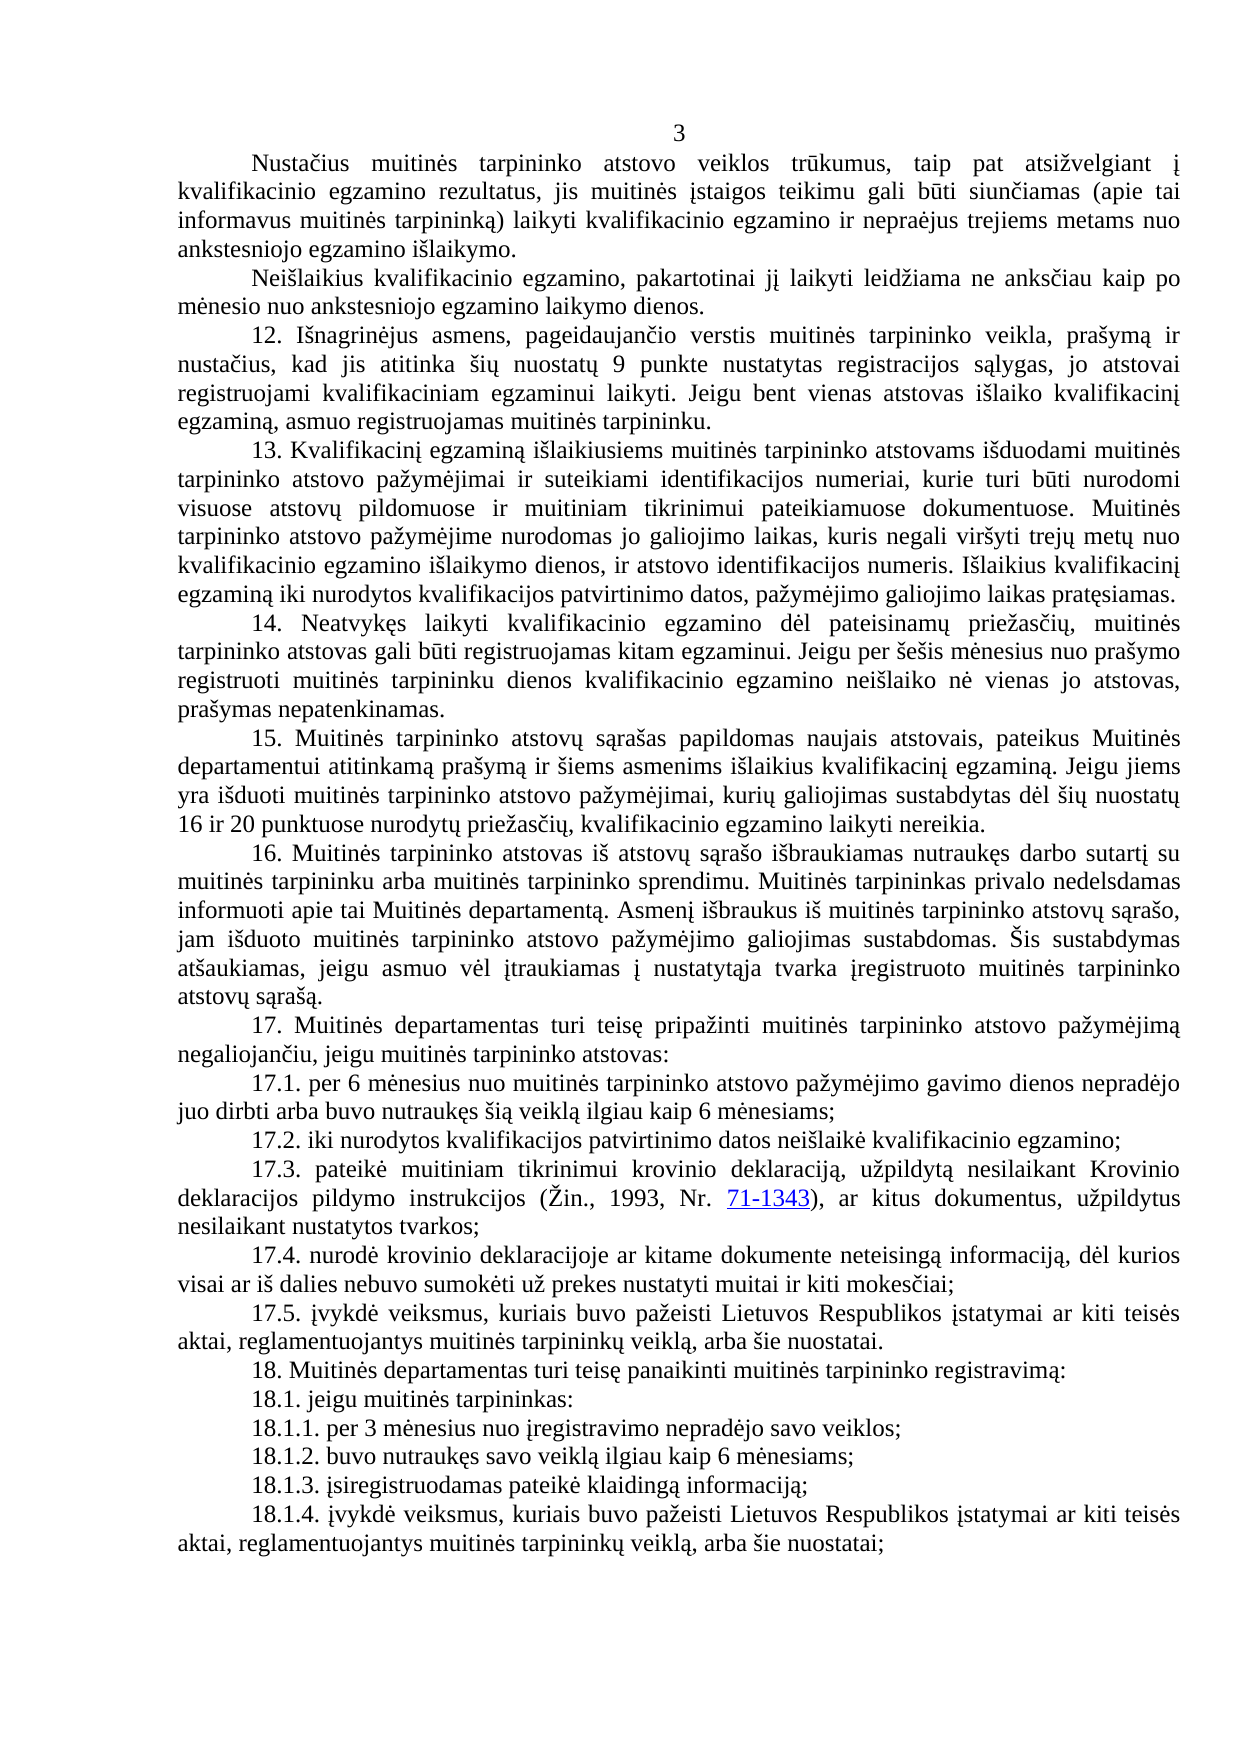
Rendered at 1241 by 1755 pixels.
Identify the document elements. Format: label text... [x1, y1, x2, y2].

text 18.1.2. buvo nutraukęs savo veiklą ilgiau kaip 6 mėnesiams; [177, 1441, 1181, 1470]
text 12. Išnagrinėjus asmens, pageidaujančio verstis muitinės tarpininko veikla, prašymą ir nustačius, kad jis atitinka šių nuostatų 9 punkte nustatytas registracijos sąlygas, jo atstovai registruojami kvalifikaciniam egzaminui laikyti. Jeigu bent vienas atstovas išlaiko kvalifikacinį egzaminą, asmuo registruojamas muitinės tarpininku. [177, 320, 1181, 435]
text 18. Muitinės departamentas turi teisę panaikinti muitinės tarpininko registravimą: [177, 1355, 1181, 1384]
text 18.1. jeigu muitinės tarpininkas: [177, 1384, 1181, 1413]
text 17.5. įvykdė veiksmus, kuriais buvo pažeisti Lietuvos Respublikos įstatymai ar kiti teisės aktai, reglamentuojantys muitinės tarpininkų veiklą, arba šie nuostatai. [177, 1298, 1181, 1355]
text 16. Muitinės tarpininko atstovas iš atstovų sąrašo išbraukiamas nutraukęs darbo sutartį su muitinės tarpininku arba muitinės tarpininko sprendimu. Muitinės tarpininkas privalo nedelsdamas informuoti apie tai Muitinės departamentą. Asmenį išbraukus iš muitinės tarpininko atstovų sąrašo, jam išduoto muitinės tarpininko atstovo pažymėjimo galiojimas sustabdomas. Šis sustabdymas atšaukiamas, jeigu asmuo vėl įtraukiamas į nustatytąja tvarka įregistruoto muitinės tarpininko atstovų sąrašą. [177, 838, 1181, 1010]
text 18.1.3. įsiregistruodamas pateikė klaidingą informaciją; [177, 1470, 1181, 1499]
text 17.2. iki nurodytos kvalifikacijos patvirtinimo datos neišlaikė kvalifikacinio egzamino; [177, 1125, 1181, 1154]
text 18.1.1. per 3 mėnesius nuo įregistravimo nepradėjo savo veiklos; [177, 1413, 1181, 1441]
text 14. Neatvykęs laikyti kvalifikacinio egzamino dėl pateisinamų priežasčių, muitinės tarpininko atstovas gali būti registruojamas kitam egzaminui. Jeigu per šešis mėnesius nuo prašymo registruoti muitinės tarpininku dienos kvalifikacinio egzamino neišlaiko nė vienas jo atstovas, prašymas nepatenkinamas. [177, 608, 1181, 723]
text 13. Kvalifikacinį egzaminą išlaikiusiems muitinės tarpininko atstovams išduodami muitinės tarpininko atstovo pažymėjimai ir suteikiami identifikacijos numeriai, kurie turi būti nurodomi visuose atstovų pildomuose ir muitiniam tikrinimui pateikiamuose dokumentuose. Muitinės tarpininko atstovo pažymėjime nurodomas jo galiojimo laikas, kuris negali viršyti trejų metų nuo kvalifikacinio egzamino išlaikymo dienos, ir atstovo identifikacijos numeris. Išlaikius kvalifikacinį egzaminą iki nurodytos kvalifikacijos patvirtinimo datos, pažymėjimo galiojimo laikas pratęsiamas. [177, 435, 1181, 608]
text 15. Muitinės tarpininko atstovų sąrašas papildomas naujais atstovais, pateikus Muitinės departamentui atitinkamą prašymą ir šiems asmenims išlaikius kvalifikacinį egzaminą. Jeigu jiems yra išduoti muitinės tarpininko atstovo pažymėjimai, kurių galiojimas sustabdytas dėl šių nuostatų 16 ir 20 punktuose nurodytų priežasčių, kvalifikacinio egzamino laikyti nereikia. [177, 723, 1181, 838]
text 18.1.4. įvykdė veiksmus, kuriais buvo pažeisti Lietuvos Respublikos įstatymai ar kiti teisės aktai, reglamentuojantys muitinės tarpininkų veiklą, arba šie nuostatai; [177, 1499, 1181, 1556]
text 17. Muitinės departamentas turi teisę pripažinti muitinės tarpininko atstovo pažymėjimą negaliojančiu, jeigu muitinės tarpininko atstovas: [177, 1010, 1181, 1068]
text 17.1. per 6 mėnesius nuo muitinės tarpininko atstovo pažymėjimo gavimo dienos nepradėjo juo dirbti arba buvo nutraukęs šią veiklą ilgiau kaip 6 mėnesiams; [177, 1068, 1181, 1125]
text Neišlaikius kvalifikacinio egzamino, pakartotinai jį laikyti leidžiama ne anksčiau kaip po mėnesio nuo ankstesniojo egzamino laikymo dienos. [177, 263, 1181, 320]
text Nustačius muitinės tarpininko atstovo veiklos trūkumus, taip pat atsižvelgiant į kvalifikacinio egzamino rezultatus, jis muitinės įstaigos teikimu gali būti siunčiamas (apie tai informavus muitinės tarpininką) laikyti kvalifikacinio egzamino ir nepraėjus trejiems metams nuo ankstesniojo egzamino išlaikymo. [177, 148, 1181, 263]
text 17.3. pateikė muitiniam tikrinimui krovinio deklaraciją, užpildytą nesilaikant Krovinio deklaracijos pildymo instrukcijos (Žin., 1993, Nr. 71-1343), ar kitus dokumentus, užpildytus nesilaikant nustatytos tvarkos; [177, 1154, 1181, 1240]
text 17.4. nurodė krovinio deklaracijoje ar kitame dokumente neteisingą informaciją, dėl kurios visai ar iš dalies nebuvo sumokėti už prekes nustatyti muitai ir kiti mokesčiai; [177, 1240, 1181, 1298]
